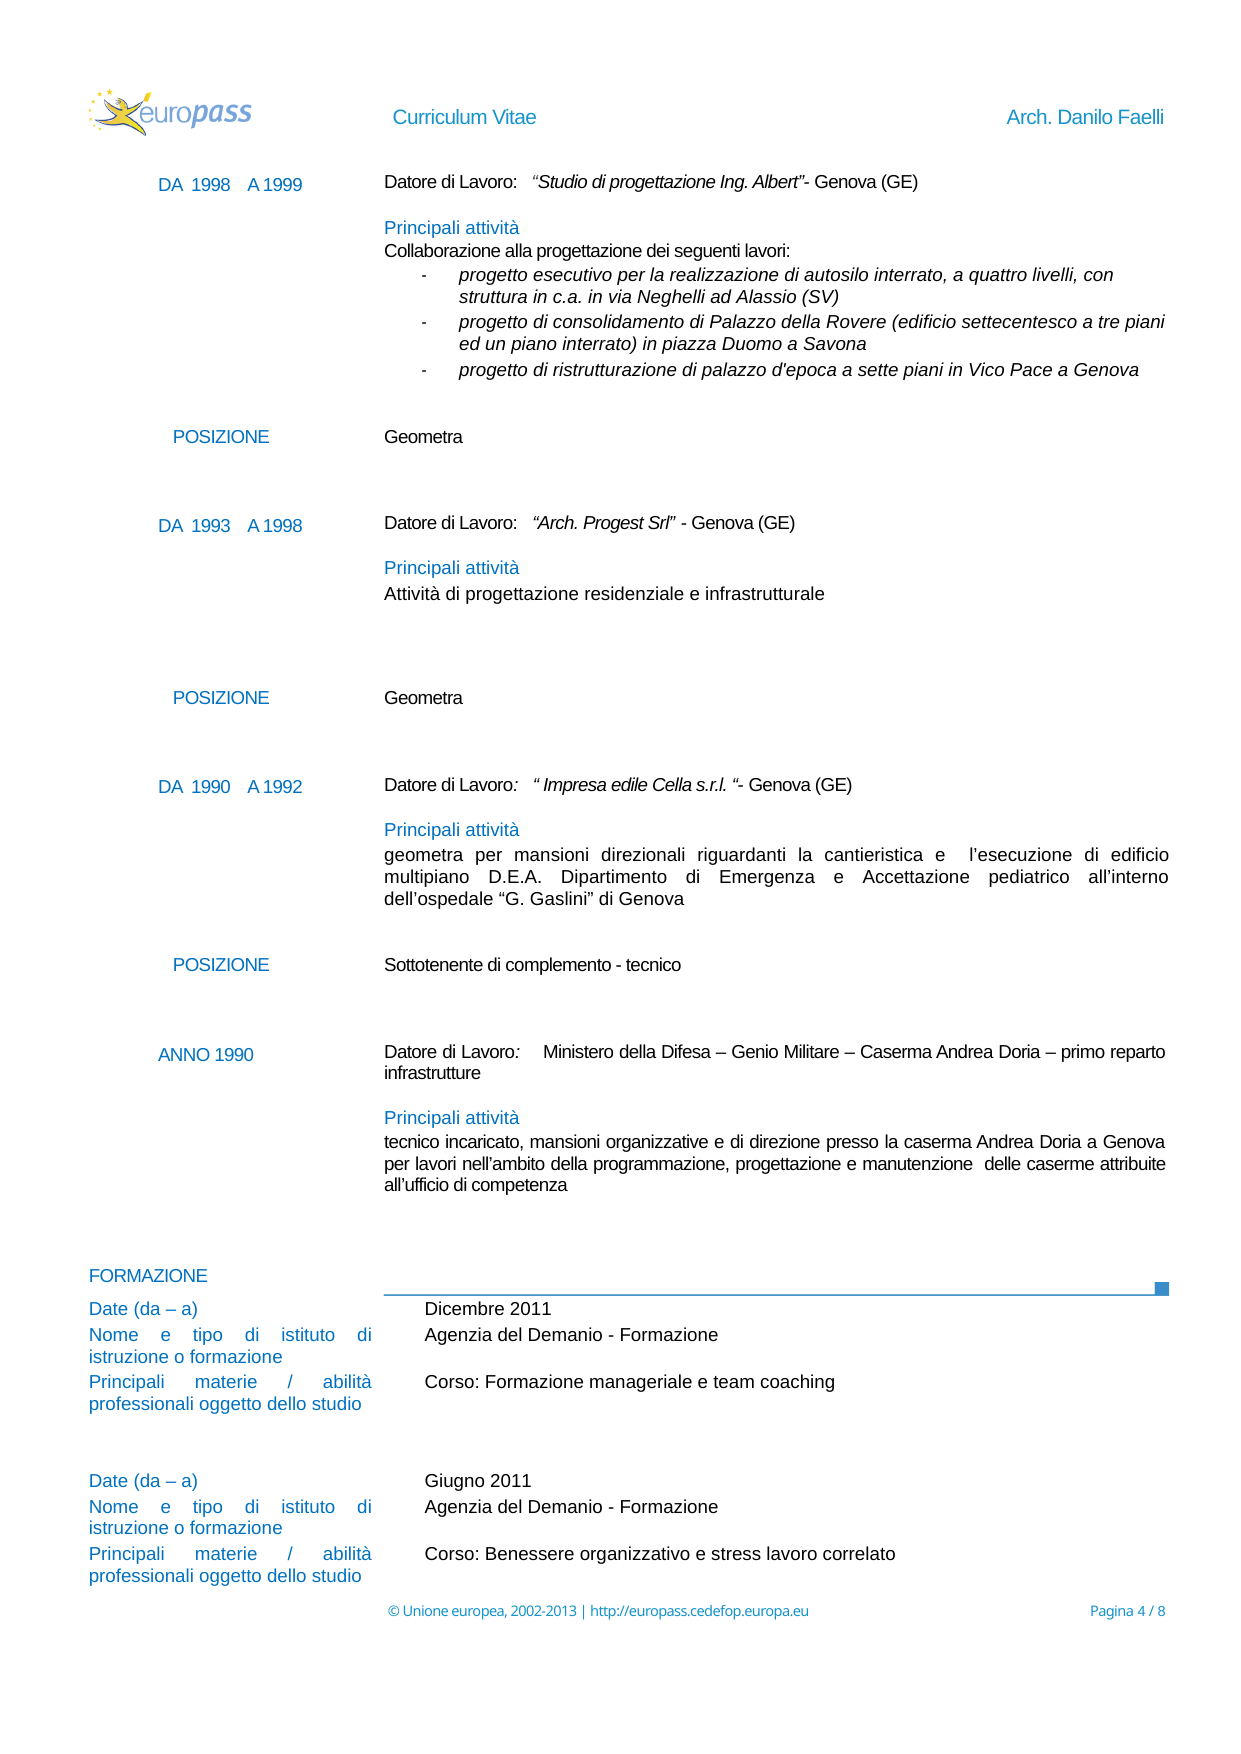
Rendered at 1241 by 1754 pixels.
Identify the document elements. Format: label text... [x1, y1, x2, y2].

table_cell [107, 1416, 383, 1442]
table_header POSIZIONE [89, 933, 384, 976]
table_cell [1165, 1442, 1169, 1493]
table_cell Nome e tipo di istituto di istruzione o formazione [77, 1322, 383, 1369]
table_cell Principali materie / abilità professionali oggetto dello studio [77, 1369, 383, 1416]
table_cell Corso: Formazione manageriale e team coaching [413, 1369, 1165, 1416]
table_cell [384, 1494, 413, 1541]
table_cell Nome e tipo di istituto di istruzione o formazione [77, 1494, 383, 1541]
table_header Da 1990 a 1992 [89, 773, 384, 911]
table_header Datore di Lavoro: Ministero della Difesa – Genio Militare – Caserma Andrea Doria – primo reparto infrastrutture Principali attività tecnico incaricato, mansioni organizzative e di direzione presso la caserma Andrea Doria a Genova per lavori nell’ambito della programmazione, progettazione e manutenzione delle caserme attribuite all’ufficio di competenza [384, 1040, 1166, 1221]
table_cell [1165, 1296, 1169, 1322]
table_cell [1165, 1322, 1169, 1369]
table_cell Giugno 2011 [413, 1442, 1165, 1493]
table_cell Principali materie / abilità professionali oggetto dello studio [77, 1541, 383, 1588]
table_cell [384, 1322, 413, 1369]
table_cell [384, 1541, 413, 1588]
table_cell [384, 1416, 413, 1442]
table_cell [384, 1296, 413, 1322]
table_header Datore di Lavoro: “ Impresa edile Cella s.r.l. “- Genova (GE) Principali attività geometra per mansioni direzionali riguardanti la cantieristica e l’esecuzione di edificio multipiano D.E.A. Dipartimento di Emergenza e Accettazione pediatrico all’interno dell’ospedale “G. Gaslini” di Genova [384, 773, 1169, 911]
table_cell [1165, 1541, 1169, 1588]
table_header Geometra [384, 404, 1169, 447]
table_header [77, 1264, 88, 1296]
table_cell [77, 1416, 107, 1442]
table_cell [384, 1442, 413, 1493]
table_header [384, 1264, 1169, 1294]
table_cell [1165, 1369, 1169, 1416]
table_header Datore di Lavoro: “Arch. Progest Srl” - Genova (GE) Principali attività Attività di progettazione residenziale e infrastrutturale [384, 512, 1169, 622]
table_cell Corso: Benessere organizzativo e stress lavoro correlato [413, 1541, 1165, 1588]
table_cell Date (da – a) [77, 1296, 383, 1322]
table_cell [384, 1369, 413, 1416]
table_header Datore di Lavoro: “Studio di progettazione Ing. Albert”- Genova (GE) Principali attività Collaborazione alla progettazione dei seguenti lavori: progetto esecutivo per la realizzazione di autosilo interrato, a quattro livelli, con struttura in c.a. in via Neghelli ad Alassio (SV) progetto di consolidamento di Palazzo della Rovere (edificio settecentesco a tre piani ed un piano interrato) in piazza Duomo a Savona progetto di ristrutturazione di palazzo d'epoca a sette piani in Vico Pace a Genova [384, 171, 1169, 382]
table_header Da 1993 a 1998 [89, 512, 384, 622]
table_cell [1165, 1494, 1169, 1541]
table_cell Dicembre 2011 [413, 1296, 1165, 1322]
table_header Anno 1990 [89, 1040, 384, 1221]
table_header POSIZIONE [89, 404, 384, 447]
table_header Da 1998 a 1999 [89, 171, 384, 382]
table_header Sottotenente di complemento - tecnico [384, 933, 1169, 976]
table_header Geometra [384, 666, 1169, 709]
table_cell Agenzia del Demanio - Formazione [413, 1494, 1165, 1541]
table_cell [1165, 1416, 1169, 1442]
table_cell [413, 1416, 1165, 1442]
table_cell Date (da – a) [77, 1442, 383, 1493]
table_header POSIZIONE [89, 666, 384, 709]
table_header FORMAZIONE [89, 1264, 383, 1296]
table_cell Agenzia del Demanio - Formazione [413, 1322, 1165, 1369]
